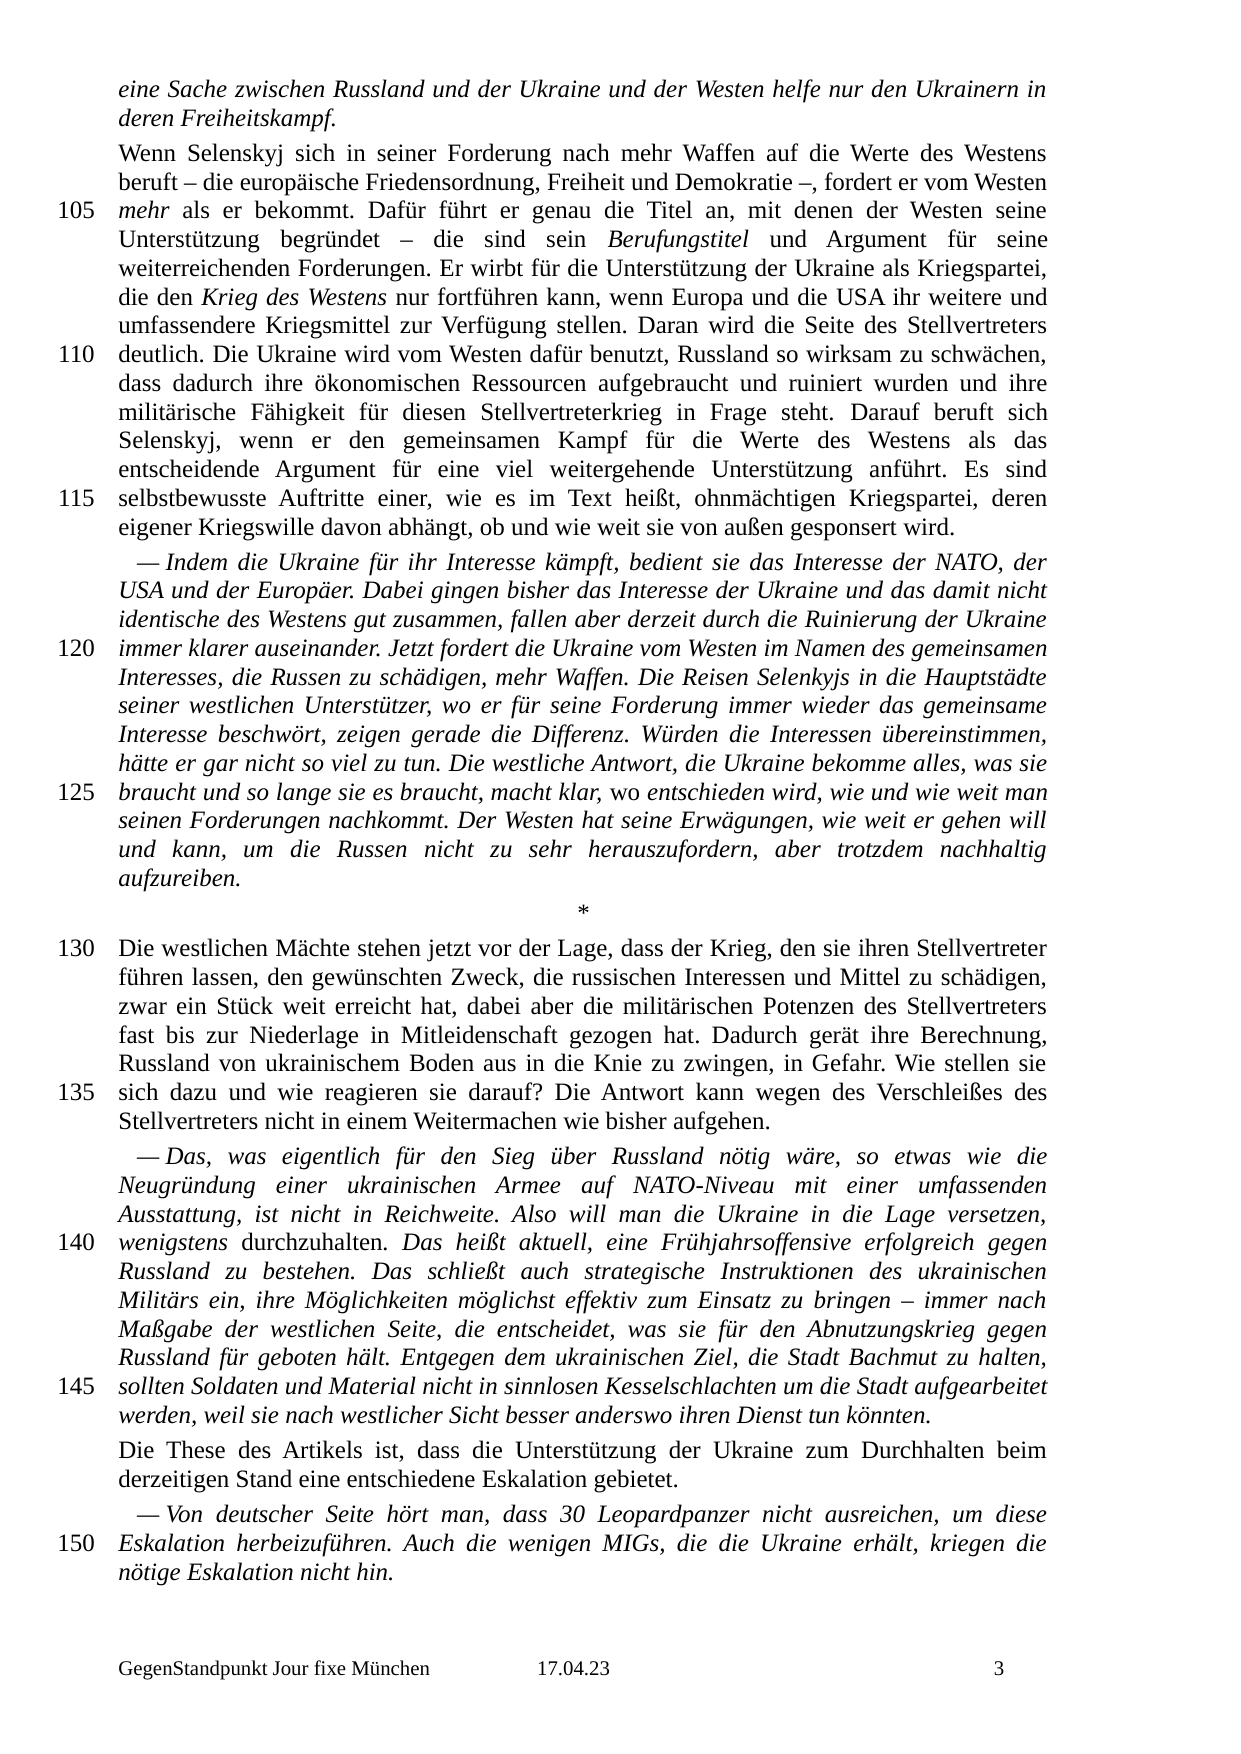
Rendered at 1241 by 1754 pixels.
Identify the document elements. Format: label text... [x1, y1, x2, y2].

text — Indem die Ukraine für ihr Interesse kämpft, bedient sie das Interesse der NATO, der USA und der Europäer. Dabei gingen bisher das Interesse der Ukraine und das damit nicht identische des Westens gut zusammen, fallen aber derzeit durch die Ruinierung der Ukraine immer klarer auseinander. Jetzt fordert die Ukraine vom Westen im Namen des gemeinsamen Interesses, die Russen zu schädigen, mehr Waffen. Die Reisen Selenkyjs in die Hauptstädte seiner westlichen Unterstützer, wo er für seine Forderung immer wieder das gemeinsame Interesse beschwört, zeigen gerade die Differenz. Würden die Interessen übereinstimmen, hätte er gar nicht so viel zu tun. Die westliche Antwort, die Ukraine bekomme alles, was sie braucht und so lange sie es braucht, macht klar, wo entschieden wird, wie und wie weit man seinen Forderungen nachkommt. Der Westen hat seine Erwägungen, wie weit er gehen will und kann, um die Russen nicht zu sehr herauszufordern, aber trotzdem nachhaltig aufzureiben. [118, 547, 1048, 892]
text Wenn Selenskyj sich in seiner Forderung nach mehr Waffen auf die Werte des Westens beruft – die europäische Friedensordnung, Freiheit und Demokratie –, fordert er vom Westen mehr als er bekommt. Dafür führt er genau die Titel an, mit denen der Westen seine Unterstützung begründet – die sind sein Berufungstitel und Argument für seine weiterreichenden Forderungen. Er wirbt für die Unterstützung der Ukraine als Kriegspartei, die den Krieg des Westens nur fortführen kann, wenn Europa und die USA ihr weitere und umfassendere Kriegsmittel zur Verfügung stellen. Daran wird die Seite des Stellvertreters deutlich. Die Ukraine wird vom Westen dafür benutzt, Russland so wirksam zu schwächen, dass dadurch ihre ökonomischen Ressourcen aufgebraucht und ruiniert wurden und ihre militärische Fähigkeit für diesen Stellvertreterkrieg in Frage steht. Darauf beruft sich Selenskyj, wenn er den gemeinsamen Kampf für die Werte des Westens als das entscheidende Argument für eine viel weitergehende Unterstützung anführt. Es sind selbstbewusste Auftritte einer, wie es im Text heißt, ohnmächtigen Kriegspartei, deren eigener Kriegswille davon abhängt, ob und wie weit sie von außen gesponsert wird. [118, 138, 1048, 540]
text Die These des Artikels ist, dass die Unterstützung der Ukraine zum Durchhalten beim derzeitigen Stand eine entschiedene Eskalation gebietet. [118, 1435, 1048, 1493]
text eine Sache zwischen Russland und der Ukraine und der Westen helfe nur den Ukrainern in deren Freiheitskampf. [118, 74, 1048, 131]
text * [118, 898, 1048, 927]
text — Das, was eigentlich für den Sieg über Russland nötig wäre, so etwas wie die Neugründung einer ukrainischen Armee auf NATO-Niveau mit einer umfassenden Ausstattung, ist nicht in Reichweite. Also will man die Ukraine in die Lage versetzen, wenigstens durchzuhalten. Das heißt aktuell, eine Frühjahrsoffensive erfolgreich gegen Russland zu bestehen. Das schließt auch strategische Instruktionen des ukrainischen Militärs ein, ihre Möglichkeiten möglichst effektiv zum Einsatz zu bringen – immer nach Maßgabe der westlichen Seite, die entscheidet, was sie für den Abnutzungskrieg gegen Russland für geboten hält. Entgegen dem ukrainischen Ziel, die Stadt Bachmut zu halten, sollten Soldaten und Material nicht in sinnlosen Kesselschlachten um die Stadt aufgearbeitet werden, weil sie nach westlicher Sicht besser anderswo ihren Dienst tun könnten. [118, 1141, 1048, 1429]
text Die westlichen Mächte stehen jetzt vor der Lage, dass der Krieg, den sie ihren Stellvertreter führen lassen, den gewünschten Zweck, die russischen Interessen und Mittel zu schädigen, zwar ein Stück weit erreicht hat, dabei aber die militärischen Potenzen des Stellvertreters fast bis zur Niederlage in Mitleidenschaft gezogen hat. Dadurch gerät ihre Berechnung, Russland von ukrainischem Boden aus in die Knie zu zwingen, in Gefahr. Wie stellen sie sich dazu und wie reagieren sie darauf? Die Antwort kann wegen des Verschleißes des Stellvertreters nicht in einem Weitermachen wie bisher aufgehen. [118, 933, 1048, 1135]
text — Von deutscher Seite hört man, dass 30 Leopardpanzer nicht ausreichen, um diese Eskalation herbeizuführen. Auch die wenigen MIGs, die die Ukraine erhält, kriegen die nötige Eskalation nicht hin. [118, 1499, 1048, 1585]
